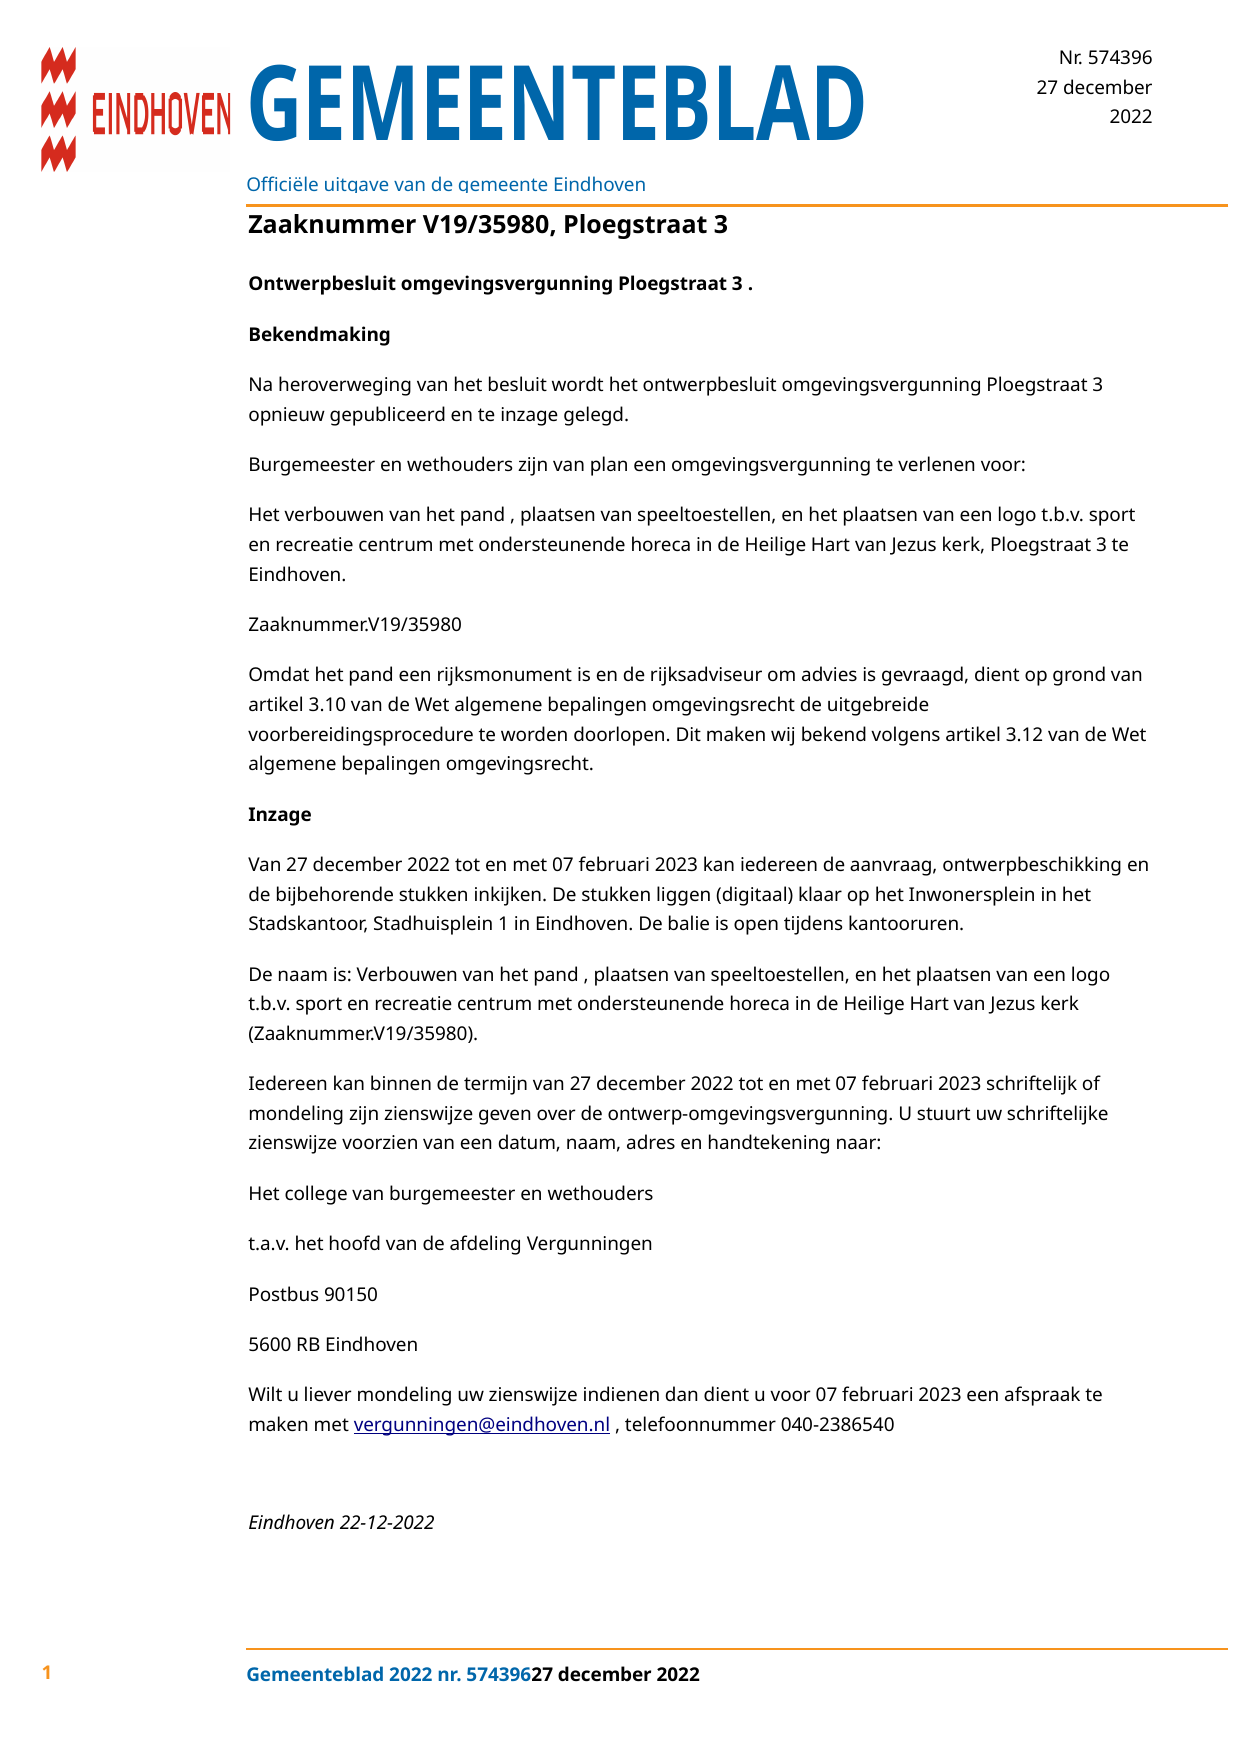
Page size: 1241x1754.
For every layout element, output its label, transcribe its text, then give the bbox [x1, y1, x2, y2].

text Het college van burgemeester en wethouders [248, 1180, 1152, 1206]
text Bekendmaking [248, 321, 1152, 346]
text Zaaknummer V19/35980, Ploegstraat 3 [248, 207, 1152, 241]
picture [41, 47, 231, 172]
text Burgemeester en wethouders zijn van plan een omgevingsvergunning te verlenen voor: [248, 451, 1152, 477]
text Het verbouwen van het pand , plaatsen van speeltoestellen, en het plaatsen van een logo t.b.v. sport en recreatie centrum met ondersteunende horeca in de Heilige Hart van Jezus kerk, Ploegstraat 3 te Eindhoven. [248, 502, 1152, 586]
text Ontwerpbesluit omgevingsvergunning Ploegstraat 3 . [248, 270, 1152, 296]
text Wilt u liever mondeling uw zienswijze indienen dan dient u voor 07 februari 2023 een afspraak te maken met vergunningen@eindhoven.nl , telefoonnummer 040-2386540 [248, 1382, 1152, 1437]
text 5600 RB Eindhoven [248, 1331, 1152, 1357]
text t.a.v. het hoofd van de afdeling Vergunningen [248, 1230, 1152, 1256]
text Omdat het pand een rijksmonument is en de rijksadviseur om advies is gevraagd, dient op grond van artikel 3.10 van de Wet algemene bepalingen omgevingsrecht de uitgebreide voorbereidingsprocedure te worden doorlopen. Dit maken wij bekend volgens artikel 3.12 van de Wet algemene bepalingen omgevingsrecht. [248, 662, 1152, 776]
text Na heroverweging van het besluit wordt het ontwerpbesluit omgevingsvergunning Ploegstraat 3 opnieuw gepubliceerd en te inzage gelegd. [248, 371, 1152, 426]
text Iedereen kan binnen de termijn van 27 december 2022 tot en met 07 februari 2023 schriftelijk of mondeling zijn zienswijze geven over de ontwerp-omgevingsvergunning. U stuurt uw schriftelijke zienswijze voorzien van een datum, naam, adres en handtekening naar: [248, 1070, 1152, 1155]
text Inzage [248, 801, 1152, 826]
text Zaaknummer.V19/35980 [248, 611, 1152, 637]
text De naam is: Verbouwen van het pand , plaatsen van speeltoestellen, en het plaatsen van een logo t.b.v. sport en recreatie centrum met ondersteunende horeca in de Heilige Hart van Jezus kerk (Zaaknummer.V19/35980). [248, 961, 1152, 1046]
text Postbus 90150 [248, 1281, 1152, 1306]
text Eindhoven 22-12-2022 [248, 1509, 1152, 1535]
text Van 27 december 2022 tot en met 07 februari 2023 kan iedereen de aanvraag, ontwerpbeschikking en de bijbehorende stukken inkijken. De stukken liggen (digitaal) klaar op het Inwonersplein in het Stadskantoor, Stadhuisplein 1 in Eindhoven. De balie is open tijdens kantooruren. [248, 851, 1152, 936]
